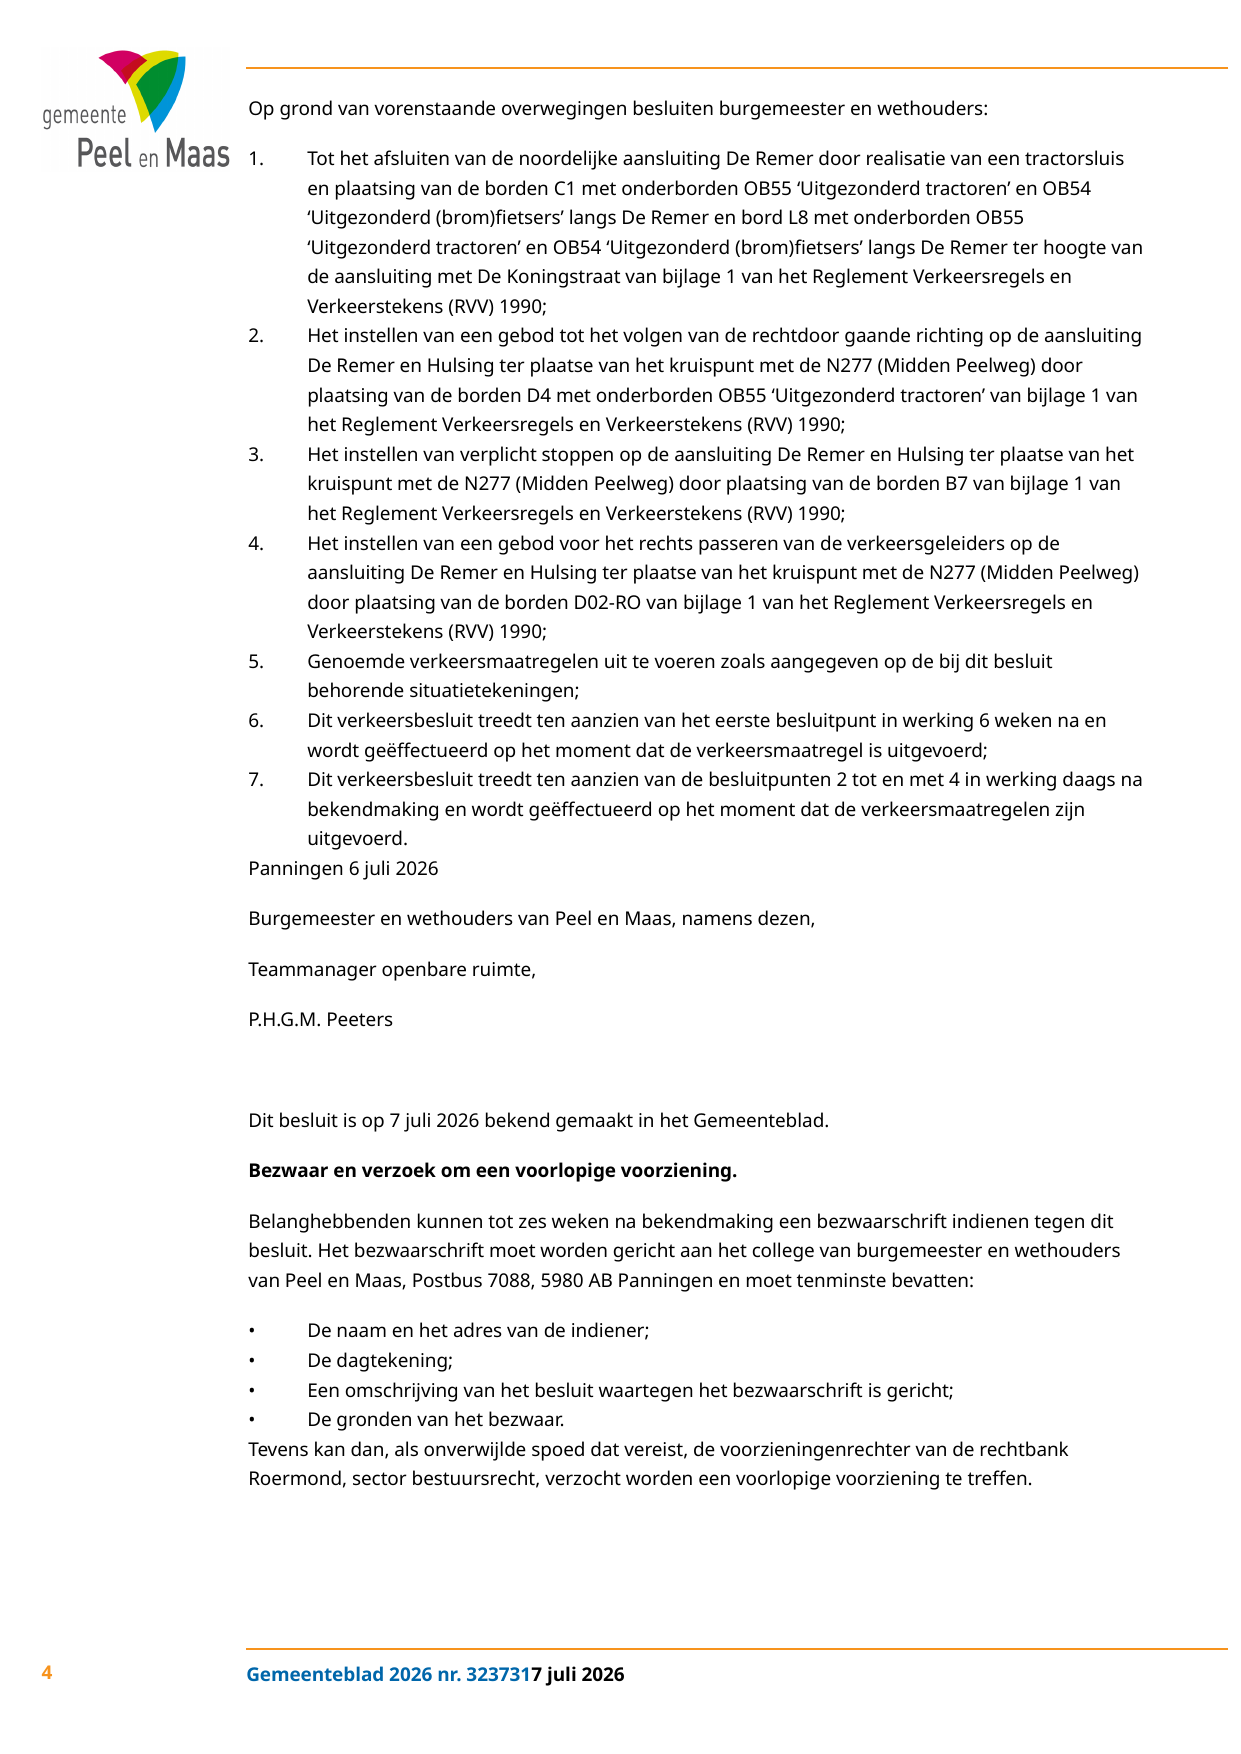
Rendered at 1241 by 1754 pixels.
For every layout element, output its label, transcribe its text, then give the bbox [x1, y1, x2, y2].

list Tot het afsluiten van de noordelijke aansluiting De Remer door realisatie van een tractorsluis en plaatsing van de borden C1 met onderborden OB55 ‘Uitgezonderd tractoren’ en OB54 ‘Uitgezonderd (brom)fietsers’ langs De Remer en bord L8 met onderborden OB55 ‘Uitgezonderd tractoren’ en OB54 ‘Uitgezonderd (brom)fietsers’ langs De Remer ter hoogte van de aansluiting met De Koningstraat van bijlage 1 van het Reglement Verkeersregels en Verkeerstekens (RVV) 1990; [248, 145, 1152, 319]
text Tevens kan dan, als onverwijlde spoed dat vereist, de voorzieningenrechter van de rechtbank Roermond, sector bestuursrecht, verzocht worden een voorlopige voorziening te treffen. [248, 1436, 1152, 1491]
text Burgemeester en wethouders van Peel en Maas, namens dezen, [248, 906, 1152, 931]
list Het instellen van verplicht stoppen op de aansluiting De Remer en Hulsing ter plaatse van het kruispunt met de N277 (Midden Peelweg) door plaatsing van de borden B7 van bijlage 1 van het Reglement Verkeersregels en Verkeerstekens (RVV) 1990; [248, 441, 1152, 526]
list De dagtekening; [248, 1347, 1152, 1373]
text Teammanager openbare ruimte, [248, 956, 1152, 982]
picture [41, 47, 231, 172]
list Een omschrijving van het besluit waartegen het bezwaarschrift is gericht; [248, 1377, 1152, 1403]
text Bezwaar en verzoek om een voorlopige voorziening. [248, 1158, 1152, 1183]
text Belanghebbenden kunnen tot zes weken na bekendmaking een bezwaarschrift indienen tegen dit besluit. Het bezwaarschrift moet worden gericht aan het college van burgemeester en wethouders van Peel en Maas, Postbus 7088, 5980 AB Panningen en moet tenminste bevatten: [248, 1208, 1152, 1293]
text Panningen 6 juli 2026 [248, 855, 1152, 881]
text Dit besluit is op 7 juli 2026 bekend gemaakt in het Gemeenteblad. [248, 1107, 1152, 1133]
list Het instellen van een gebod tot het volgen van de rechtdoor gaande richting op de aansluiting De Remer en Hulsing ter plaatse van het kruispunt met de N277 (Midden Peelweg) door plaatsing van de borden D4 met onderborden OB55 ‘Uitgezonderd tractoren’ van bijlage 1 van het Reglement Verkeersregels en Verkeerstekens (RVV) 1990; [248, 323, 1152, 437]
text P.H.G.M. Peeters [248, 1006, 1152, 1032]
list De gronden van het bezwaar. [248, 1406, 1152, 1432]
list Dit verkeersbesluit treedt ten aanzien van het eerste besluitpunt in werking 6 weken na en wordt geëffectueerd op het moment dat de verkeersmaatregel is uitgevoerd; [248, 707, 1152, 763]
text Op grond van vorenstaande overwegingen besluiten burgemeester en wethouders: [248, 95, 1152, 121]
list Het instellen van een gebod voor het rechts passeren van de verkeersgeleiders op de aansluiting De Remer en Hulsing ter plaatse van het kruispunt met de N277 (Midden Peelweg) door plaatsing van de borden D02-RO van bijlage 1 van het Reglement Verkeersregels en Verkeerstekens (RVV) 1990; [248, 530, 1152, 644]
list Genoemde verkeersmaatregelen uit te voeren zoals aangegeven op de bij dit besluit behorende situatietekeningen; [248, 648, 1152, 703]
list De naam en het adres van de indiener; [248, 1318, 1152, 1343]
list Dit verkeersbesluit treedt ten aanzien van de besluitpunten 2 tot en met 4 in werking daags na bekendmaking en wordt geëffectueerd op het moment dat de verkeersmaatregelen zijn uitgevoerd. [248, 766, 1152, 851]
